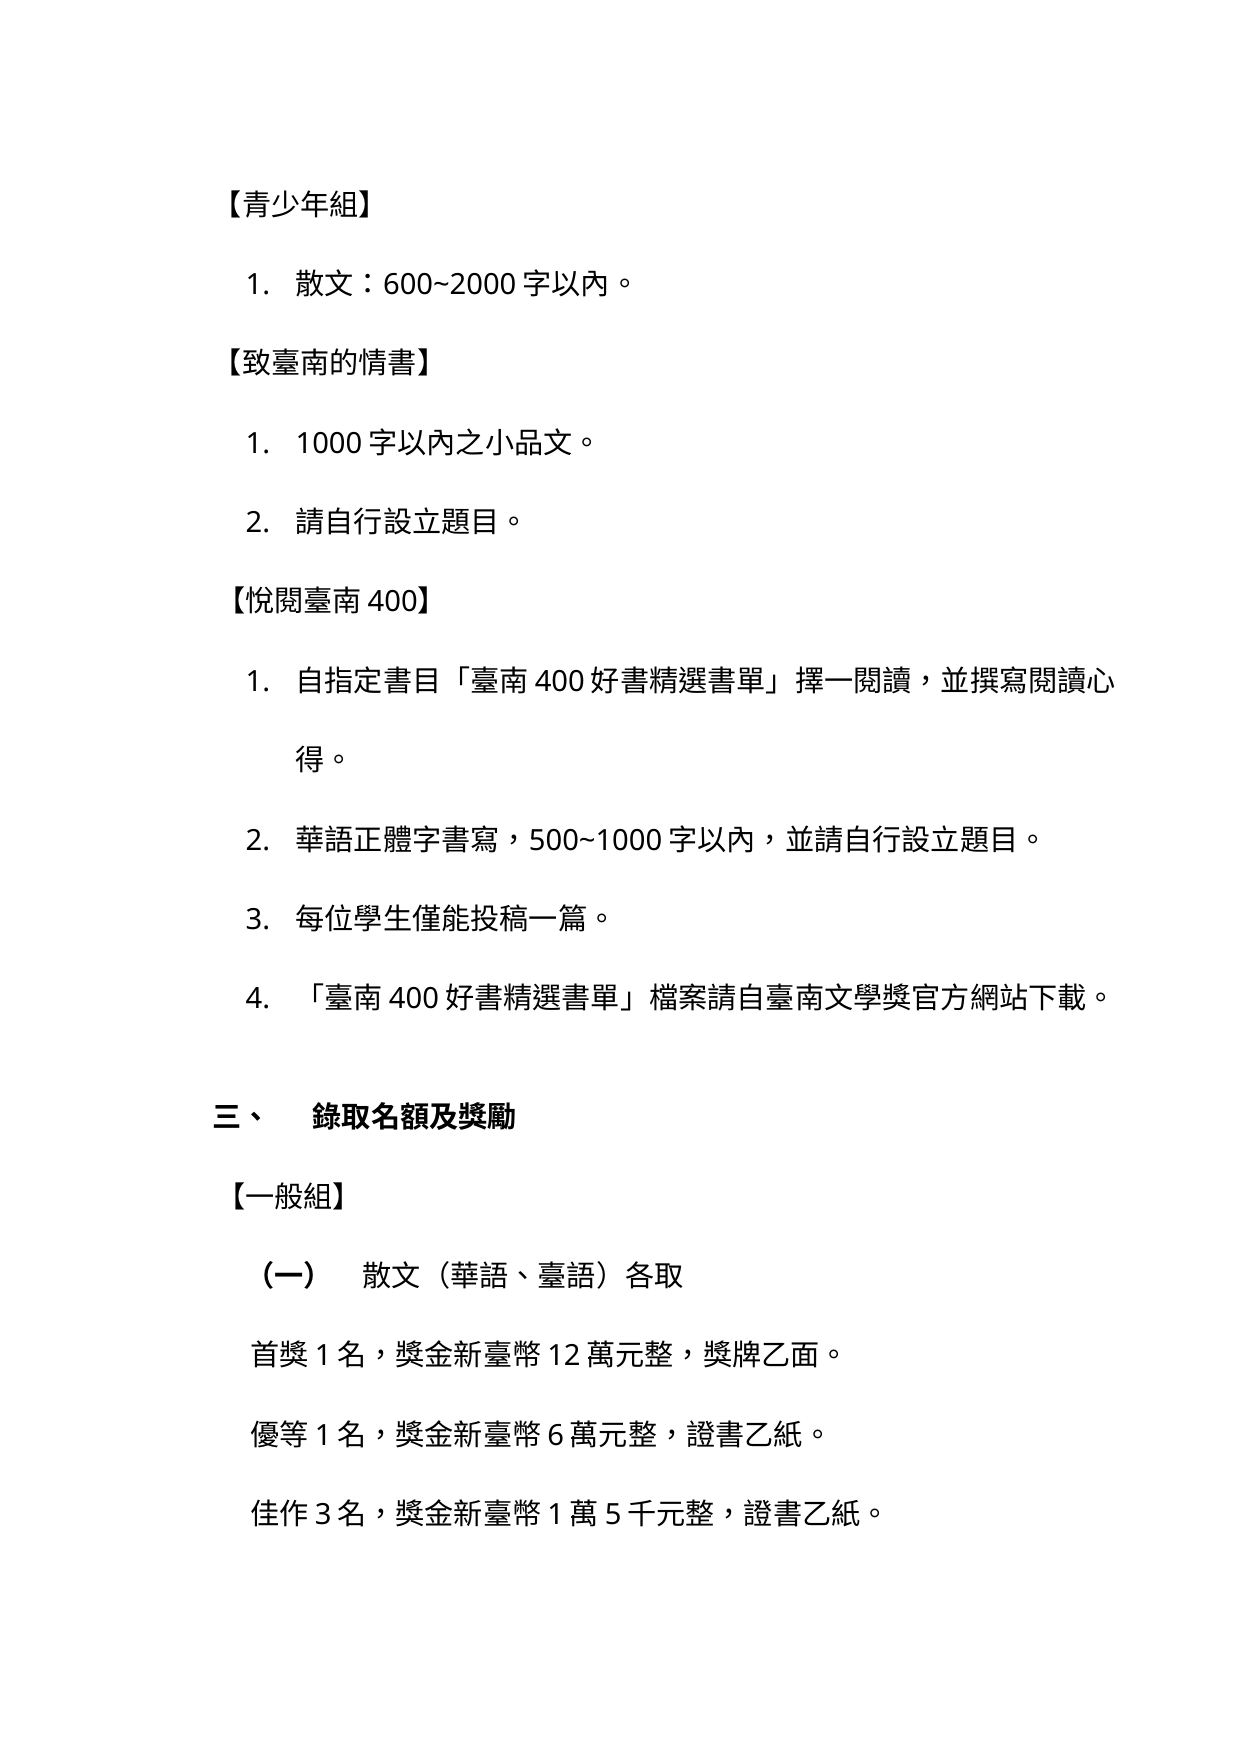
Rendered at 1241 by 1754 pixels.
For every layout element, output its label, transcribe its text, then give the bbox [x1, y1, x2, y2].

list 錄取名額及獎勵 [212, 1075, 1128, 1155]
list 1000字以內之小品文。 [245, 401, 1128, 480]
list 每位學生僅能投稿一篇。 [245, 877, 1128, 956]
text 【悅閱臺南400】 [216, 559, 1128, 639]
list 自指定書目「臺南400好書精選書單」擇一閱讀，並撰寫閱讀心得。 [245, 639, 1128, 798]
text 【一般組】 [112, 1155, 1128, 1234]
list 華語正體字書寫，500~1000字以內，並請自行設立題目。 [245, 798, 1128, 877]
text 佳作3名，獎金新臺幣1萬5千元整，證書乙紙。 [112, 1472, 1128, 1552]
text 優等1名，獎金新臺幣6萬元整，證書乙紙。 [112, 1393, 1128, 1472]
text 【致臺南的情書】 [162, 321, 1128, 401]
list 散文（華語、臺語）各取 [245, 1234, 1128, 1313]
list 請自行設立題目。 [245, 480, 1128, 559]
list 「臺南400好書精選書單」檔案請自臺南文學獎官方網站下載。 [245, 956, 1128, 1036]
list 散文：600~2000字以內。 [245, 242, 1128, 321]
text 【青少年組】 [162, 163, 1128, 242]
text 首獎1名，獎金新臺幣12萬元整，獎牌乙面。 [112, 1313, 1128, 1393]
